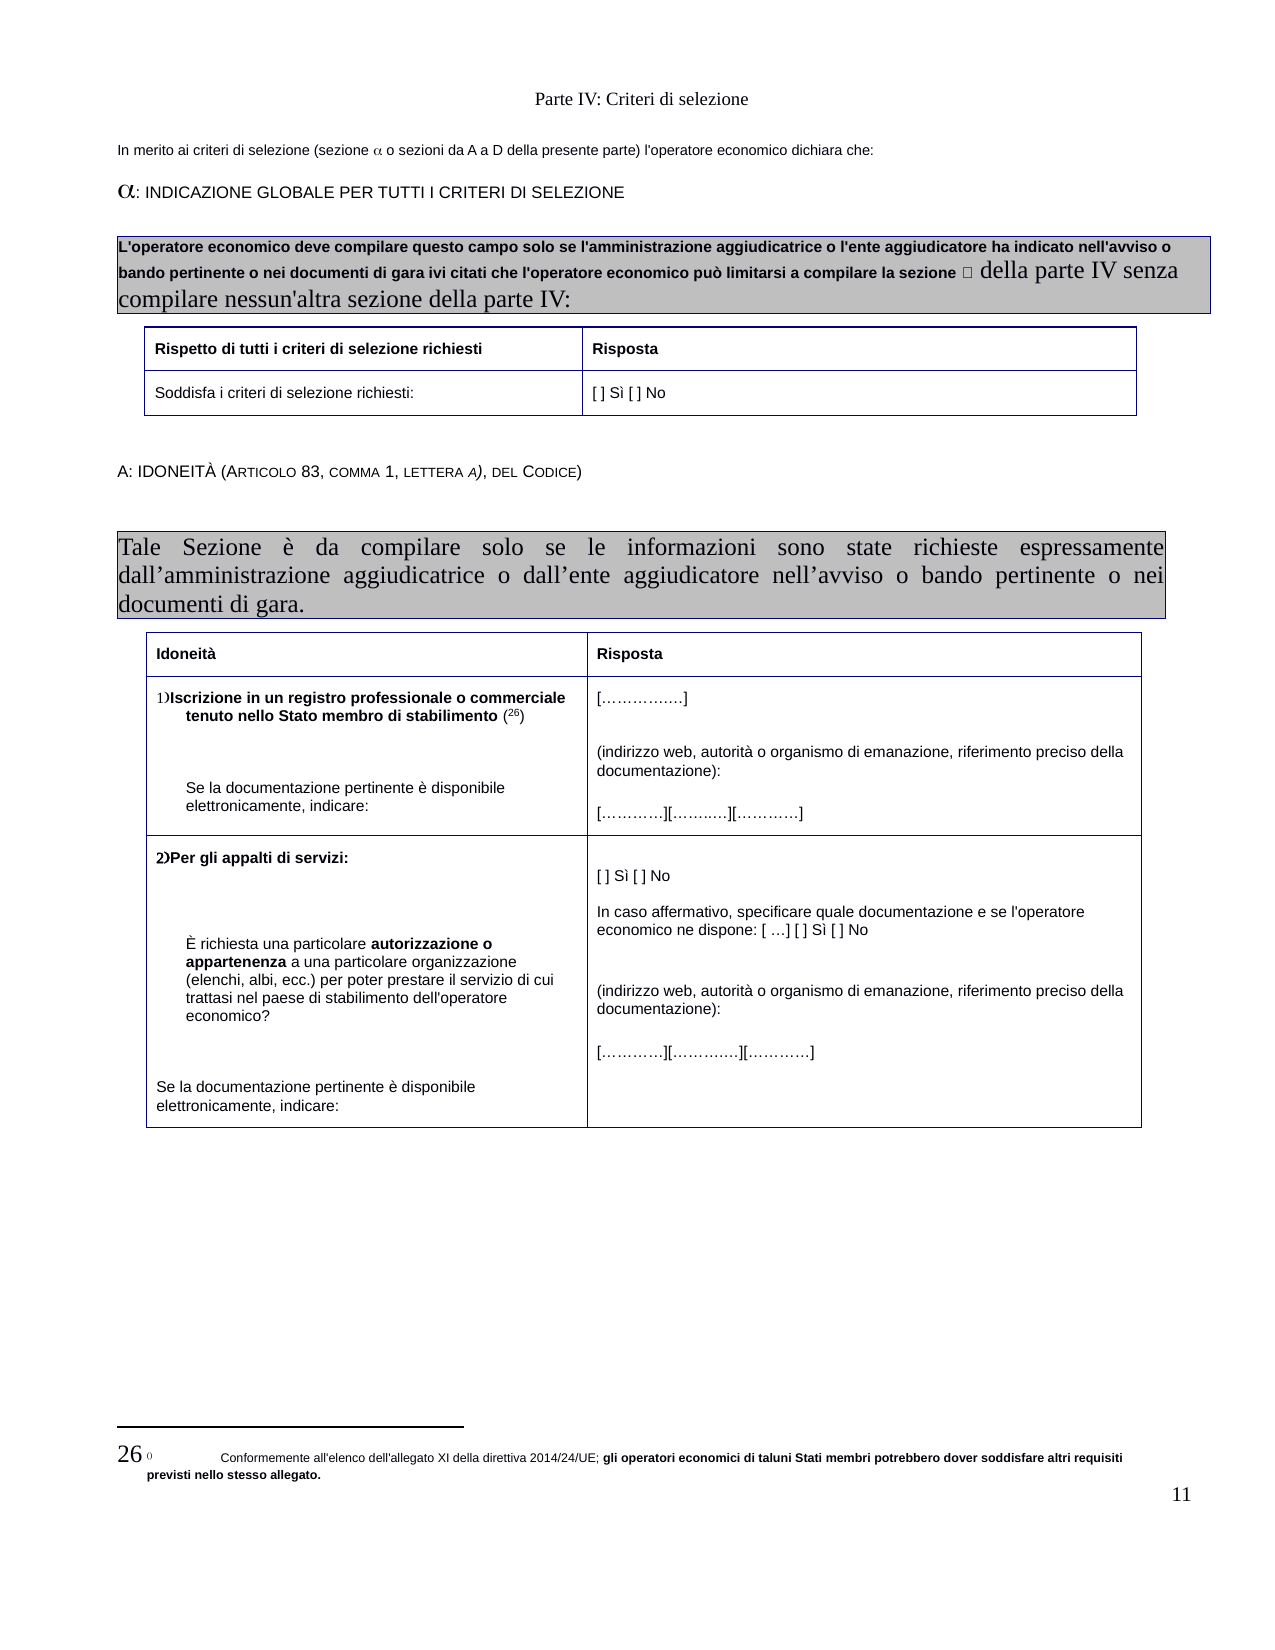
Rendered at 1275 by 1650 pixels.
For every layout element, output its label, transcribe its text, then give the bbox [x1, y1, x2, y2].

text L'operatore economico deve compilare questo campo solo se l'amministrazione aggiudicatrice o l'ente aggiudicatore ha indicato nell'avviso o bando pertinente o nei documenti di gara ivi citati che l'operatore economico può limitarsi a compilare la sezione  della parte IV senza compilare nessun'altra sezione della parte IV: [118, 237, 1210, 313]
table_cell [………….…] (indirizzo web, autorità o organismo di emanazione, riferimento preciso della documentazione): […………][……..…][…………] [588, 677, 1141, 835]
text Parte IV: Criteri di selezione [117, 87, 1166, 109]
table_cell Iscrizione in un registro professionale o commerciale tenuto nello Stato membro di stabilimento () Se la documentazione pertinente è disponibile elettronicamente, indicare: [147, 677, 587, 835]
text Tale Sezione è da compilare solo se le informazioni sono state richieste espressamente dall’amministrazione aggiudicatrice o dall’ente aggiudicatore nell’avviso o bando pertinente o nei documenti di gara. [118, 532, 1165, 618]
table_cell Soddisfa i criteri di selezione richiesti: [145, 371, 582, 414]
table_cell [ ] Sì [ ] No [583, 371, 1136, 414]
table_header Idoneità [147, 633, 587, 676]
text In merito ai criteri di selezione (sezione  o sezioni da A a D della presente parte) l'operatore economico dichiara che: [117, 142, 1166, 159]
table_header Risposta [583, 328, 1136, 370]
table_cell Per gli appalti di servizi: È richiesta una particolare autorizzazione o appartenenza a una particolare organizzazione (elenchi, albi, ecc.) per poter prestare il servizio di cui trattasi nel paese di stabilimento dell'operatore economico? Se la documentazione pertinente è disponibile elettronicamente, indicare: [147, 836, 587, 1127]
table_cell [ ] Sì [ ] No In caso affermativo, specificare quale documentazione e se l'operatore economico ne dispone: [ …] [ ] Sì [ ] No (indirizzo web, autorità o organismo di emanazione, riferimento preciso della documentazione): […………][……….…][…………] [588, 836, 1141, 1127]
table_header Rispetto di tutti i criteri di selezione richiesti [145, 328, 582, 370]
table_header Risposta [588, 633, 1141, 676]
title A: Idoneità (Articolo 83, comma 1, lettera a), del Codice) [117, 462, 1166, 481]
title : Indicazione globale per tutti i criteri di selezione [117, 178, 1166, 204]
